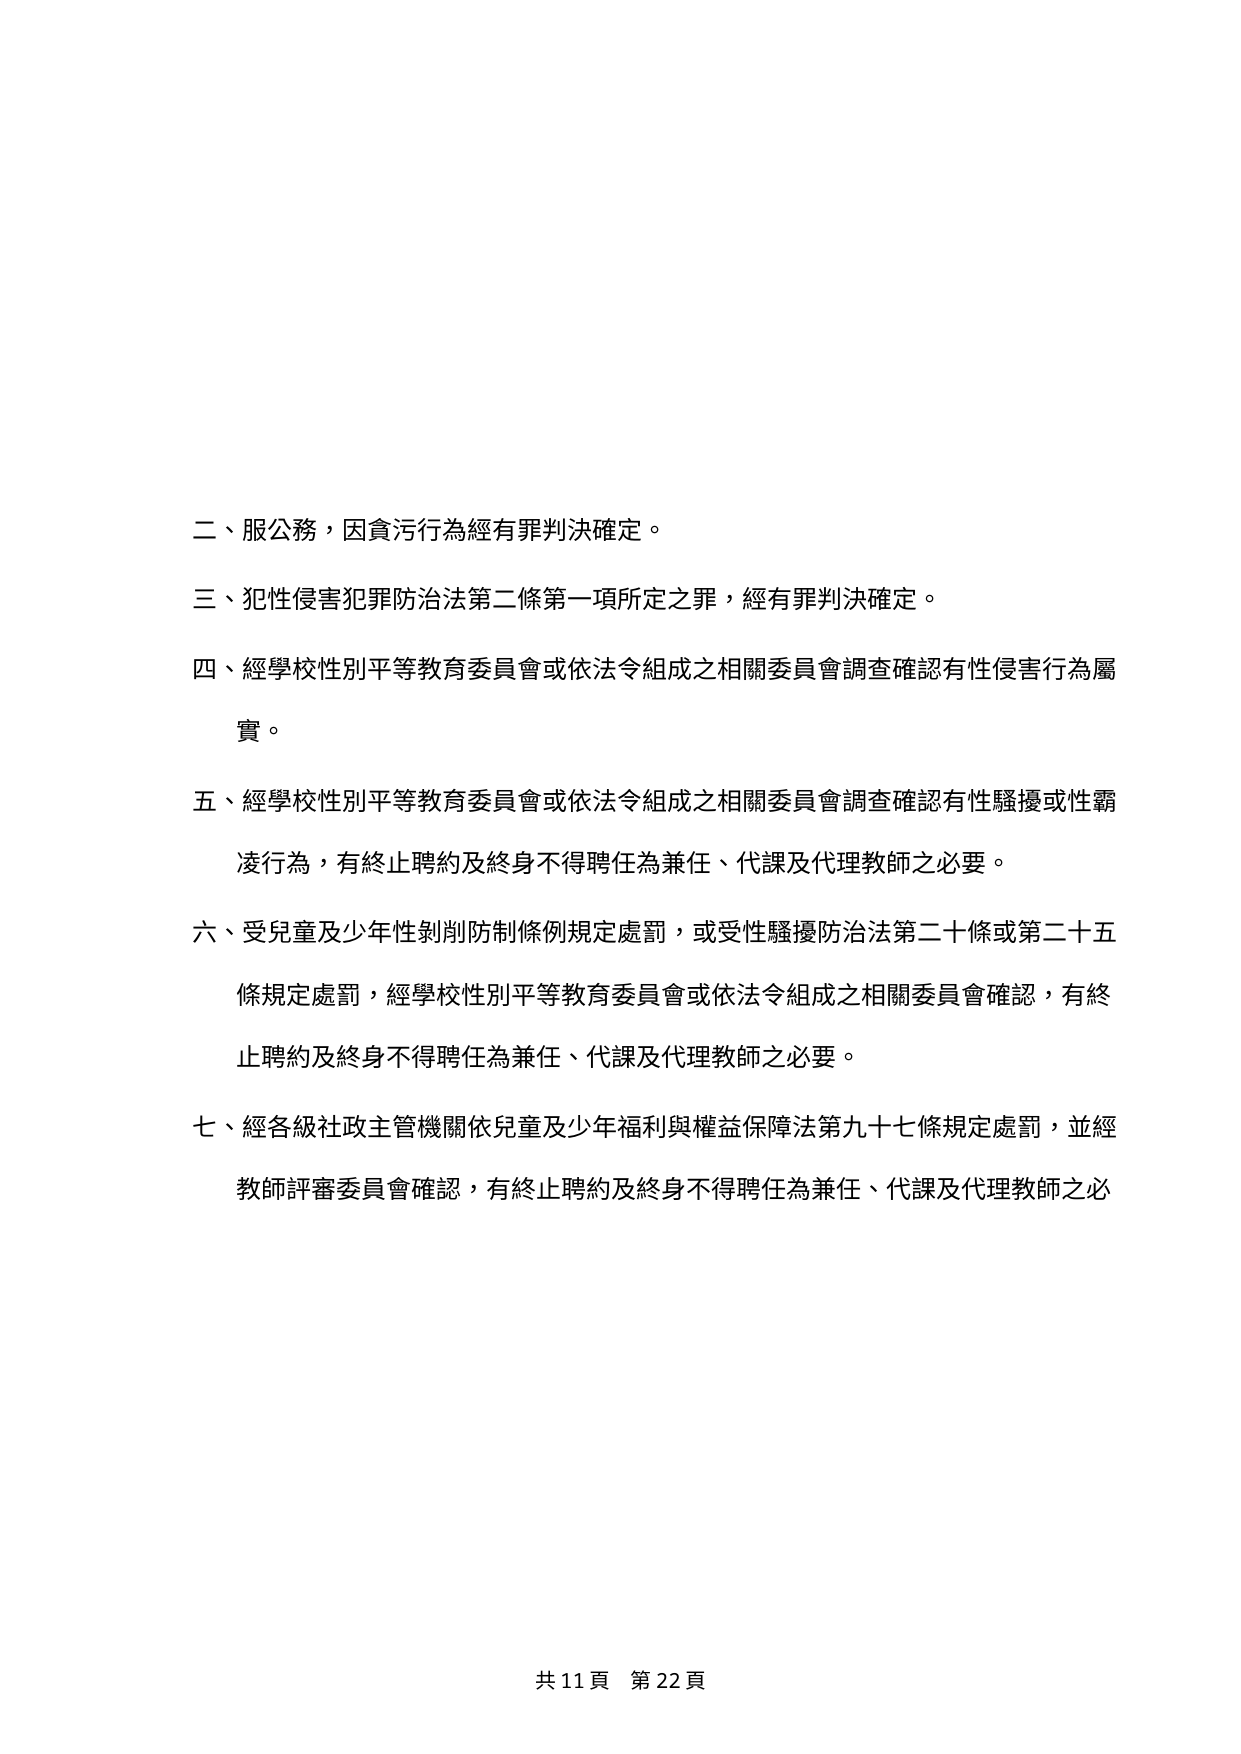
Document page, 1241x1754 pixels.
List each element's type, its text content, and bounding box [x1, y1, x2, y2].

text 三、犯性侵害犯罪防治法第二條第一項所定之罪，經有罪判決確定。 [192, 556, 1122, 619]
text 六、受兒童及少年性剝削防制條例規定處罰，或受性騷擾防治法第二十條或第二十五條規定處罰，經學校性別平等教育委員會或依法令組成之相關委員會確認，有終止聘約及終身不得聘任為兼任、代課及代理教師之必要。 [192, 889, 1122, 1077]
text 七、經各級社政主管機關依兒童及少年福利與權益保障法第九十七條規定處罰，並經教師評審委員會確認，有終止聘約及終身不得聘任為兼任、代課及代理教師之必 [192, 1084, 1122, 1209]
text 四、經學校性別平等教育委員會或依法令組成之相關委員會調查確認有性侵害行為屬實。 [192, 626, 1122, 751]
text 五、經學校性別平等教育委員會或依法令組成之相關委員會調查確認有性騷擾或性霸凌行為，有終止聘約及終身不得聘任為兼任、代課及代理教師之必要。 [192, 757, 1122, 882]
text 二、服公務，因貪污行為經有罪判決確定。 [192, 487, 1122, 549]
